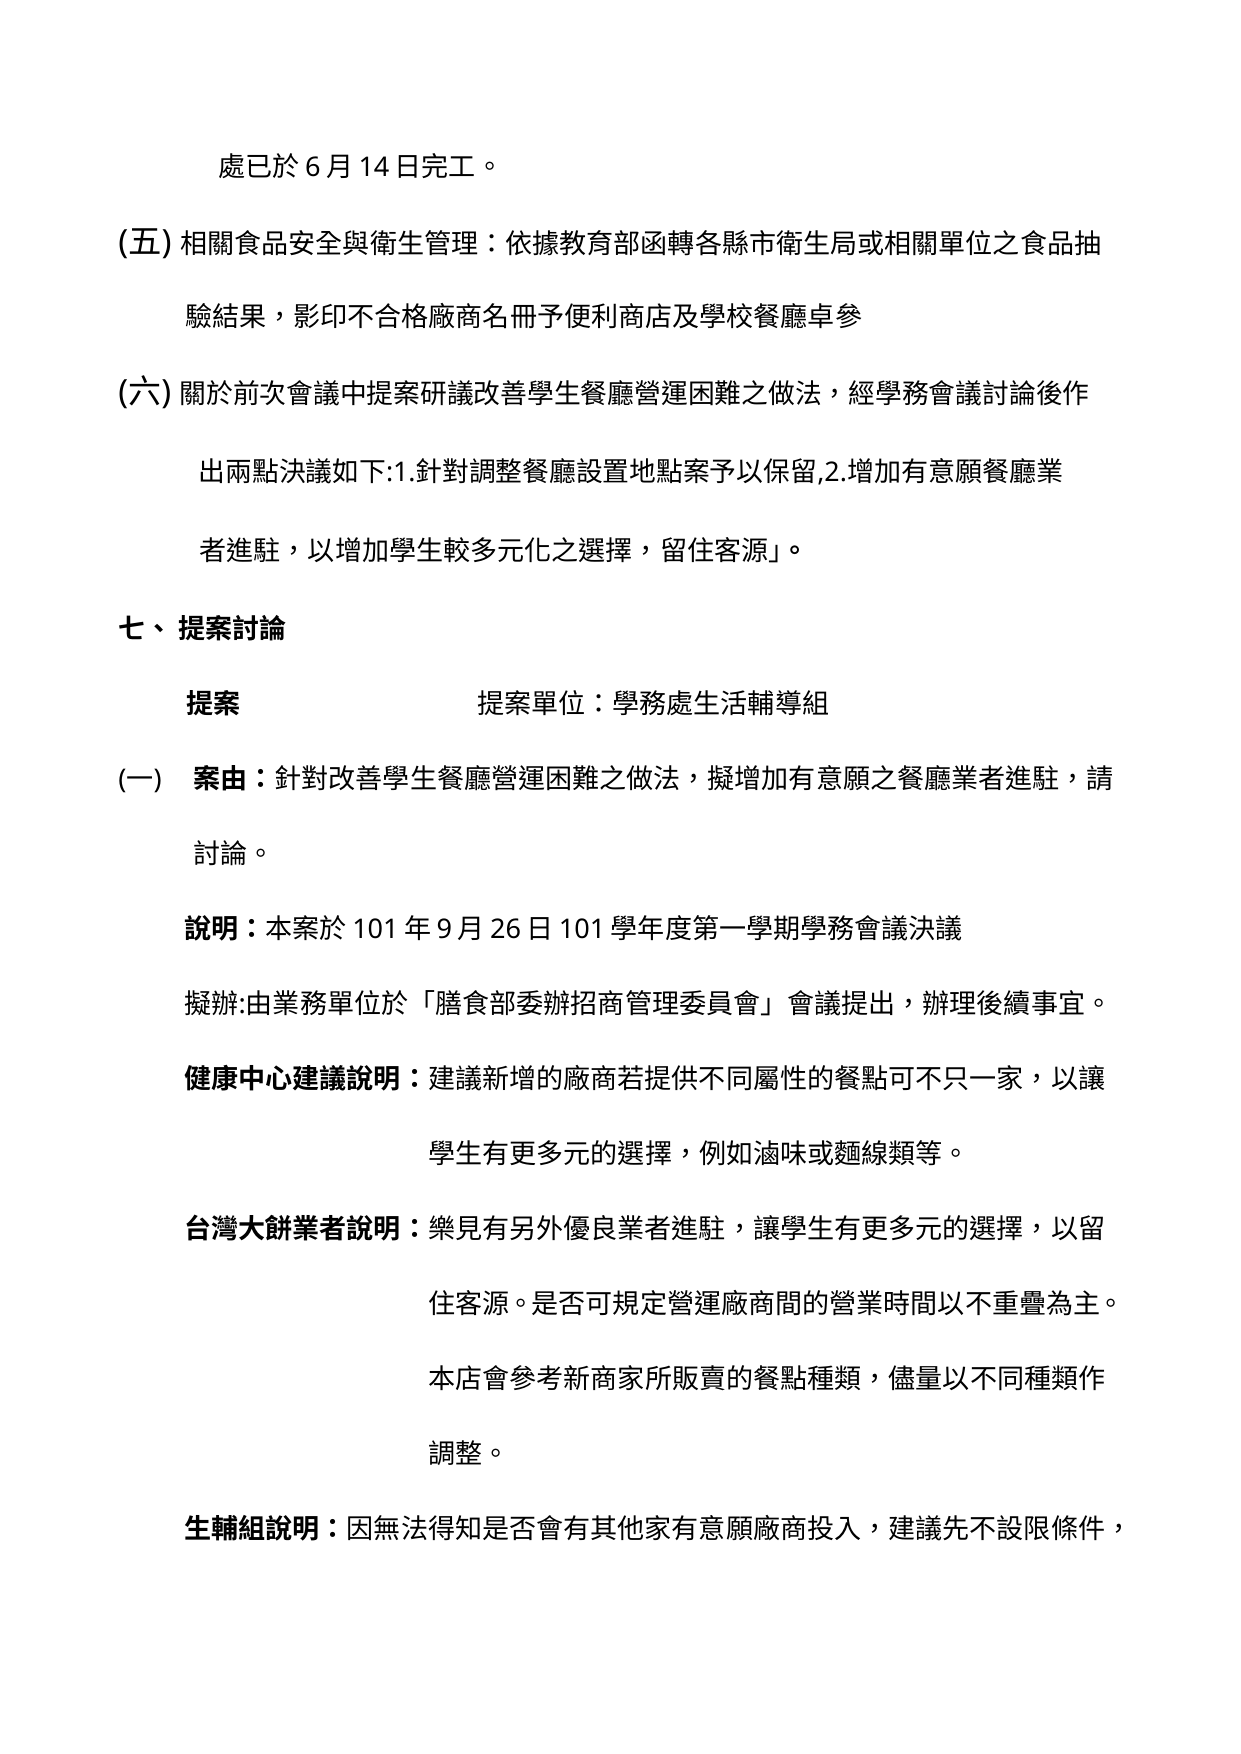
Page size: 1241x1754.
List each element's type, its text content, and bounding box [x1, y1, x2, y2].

text (六) 關於前次會議中提案研議改善學生餐廳營運困難之做法，經學務會議討論後作 [118, 352, 1164, 427]
text (五) 相關食品安全與衛生管理：依據教育部函轉各縣市衛生局或相關單位之食品抽驗結果，影印不合格廠商名冊予便利商店及學校餐廳卓參 [118, 202, 1122, 352]
text 者進駐，以增加學生較多元化之選擇，留住客源」。 [118, 511, 1164, 586]
text 擬辦:由業務單位於「膳食部委辦招商管理委員會」會議提出，辦理後續事宜。 [184, 964, 1122, 1039]
text 健康中心建議說明：建議新增的廠商若提供不同屬性的餐點可不只一家，以讓學生有更多元的選擇，例如滷味或麵線類等。 [184, 1039, 1122, 1189]
text 說明：本案於101年9月26日101學年度第一學期學務會議決議 [184, 889, 1122, 964]
text 處已於6月14日完工。 [118, 127, 1122, 202]
text 七、 提案討論 [118, 589, 1122, 664]
text 生輔組說明：因無法得知是否會有其他家有意願廠商投入，建議先不設限條件， [184, 1489, 1122, 1564]
text 台灣大餅業者說明：樂見有另外優良業者進駐，讓學生有更多元的選擇，以留住客源。是否可規定營運廠商間的營業時間以不重疊為主。本店會參考新商家所販賣的餐點種類，儘量以不同種類作調整。 [184, 1189, 1122, 1489]
text 出兩點決議如下:1.針對調整餐廳設置地點案予以保留,2.增加有意願餐廳業 [118, 432, 1164, 507]
list 案由：針對改善學生餐廳營運困難之做法，擬增加有意願之餐廳業者進駐，請 討論。 [118, 739, 1122, 889]
text 提案 提案單位：學務處生活輔導組 [118, 664, 1122, 739]
